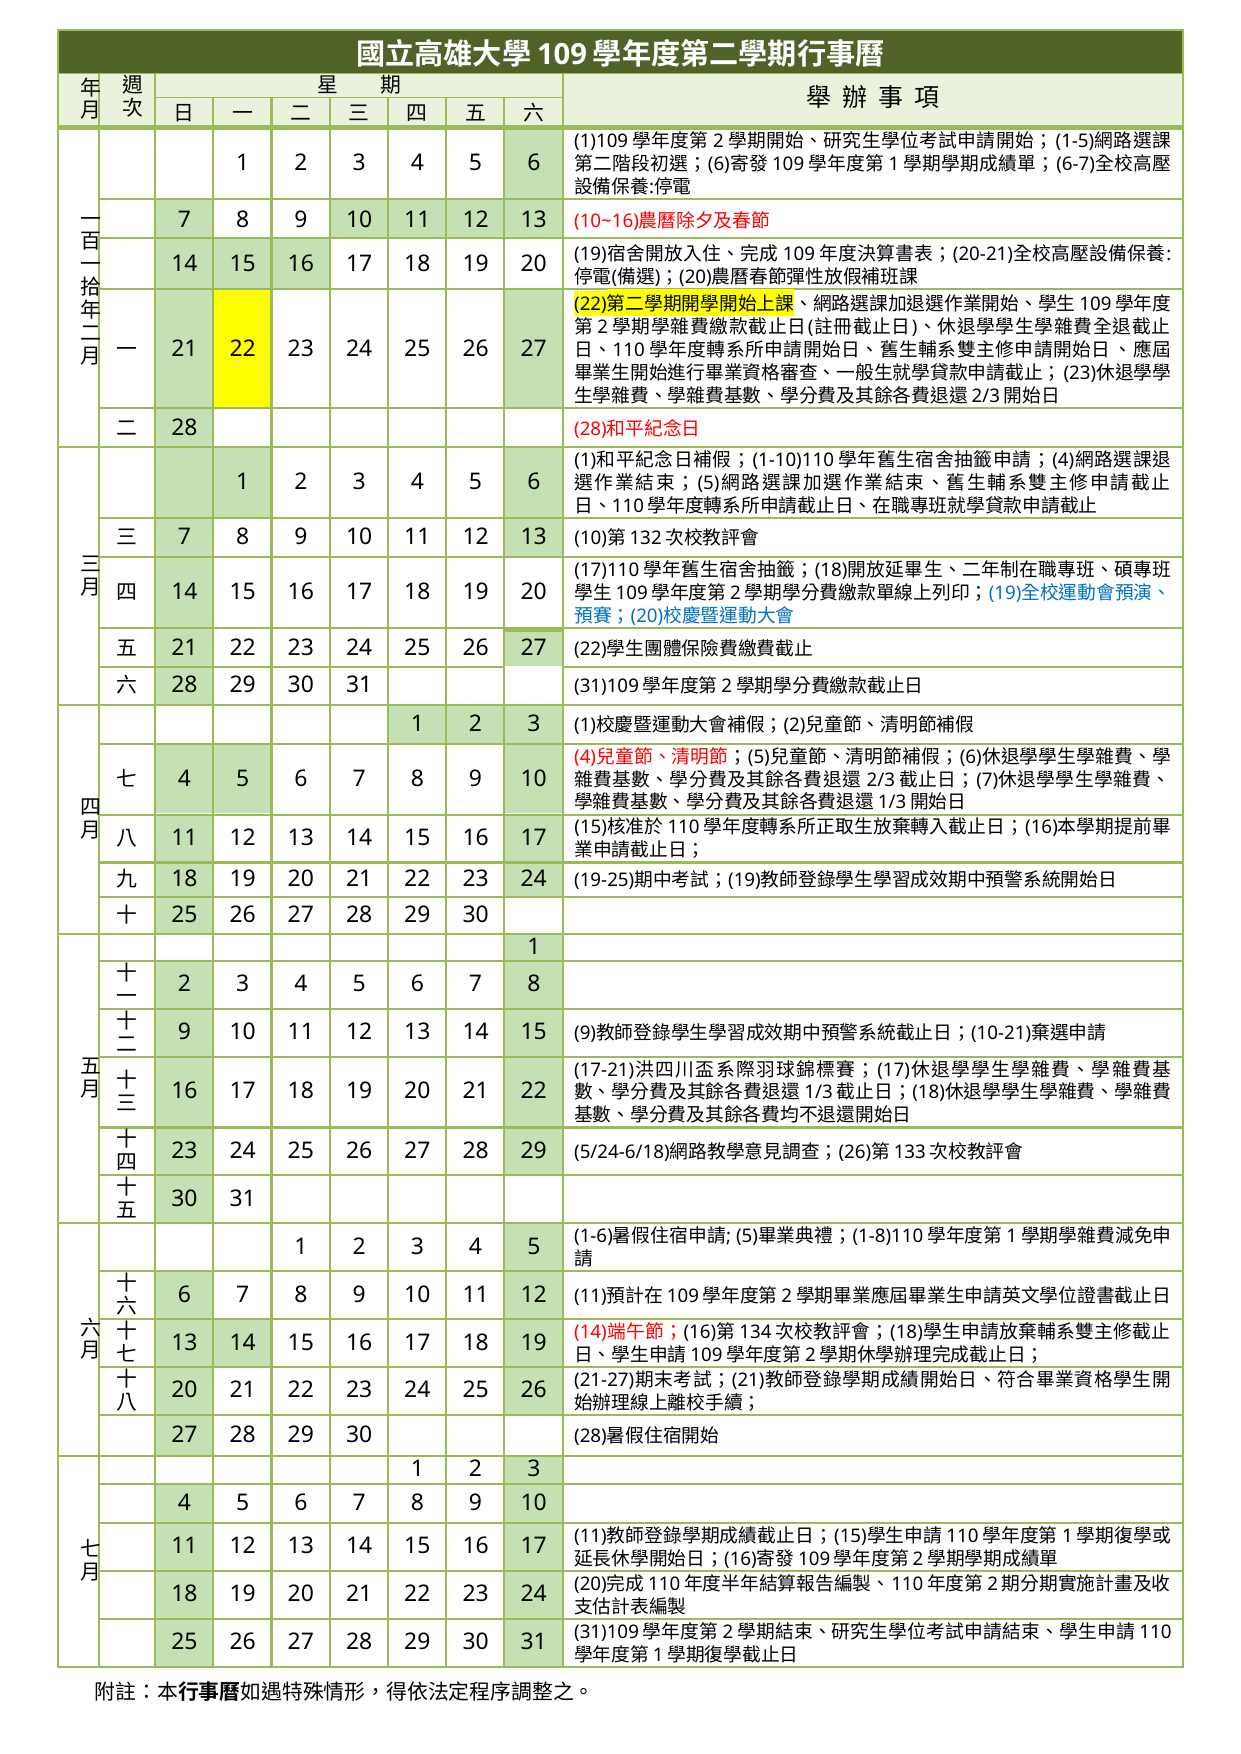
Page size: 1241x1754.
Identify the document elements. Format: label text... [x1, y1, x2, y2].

table_cell 9 [273, 519, 329, 556]
table_cell 17 [505, 1524, 562, 1570]
table_cell 28 [214, 1416, 270, 1455]
table_cell 6 [273, 1485, 329, 1522]
table_cell 2 [273, 448, 329, 517]
table_cell 8 [505, 962, 562, 1008]
table_cell 年月 [59, 74, 98, 125]
table_cell 28 [156, 668, 212, 704]
table_cell 18 [156, 864, 212, 896]
table_cell 27 [505, 290, 562, 407]
table_cell 十一 [100, 962, 154, 1008]
table_cell 4 [389, 448, 445, 517]
table_cell 30 [447, 898, 503, 933]
table_cell 5 [447, 130, 503, 198]
table_cell [273, 409, 329, 446]
table_cell 14 [447, 1010, 503, 1056]
table_cell 3 [214, 962, 270, 1008]
table_cell [100, 448, 154, 517]
table_cell 舉 辦 事 項 [564, 74, 1182, 125]
table_cell 31 [331, 668, 387, 704]
table_cell [100, 130, 154, 198]
table_cell [273, 1457, 329, 1483]
table_cell 31 [214, 1176, 270, 1222]
table_cell 25 [156, 1620, 212, 1666]
table_cell 21 [214, 1368, 270, 1414]
table_cell 13 [505, 519, 562, 556]
table_cell 1 [214, 448, 270, 517]
table_cell [505, 1176, 562, 1222]
table_cell 18 [389, 239, 445, 288]
table_cell 22 [214, 629, 270, 666]
table_cell 十六 [100, 1272, 154, 1318]
table_cell 2 [447, 1457, 503, 1483]
table_cell 15 [389, 1524, 445, 1570]
table_cell 23 [156, 1129, 212, 1174]
table_cell 14 [331, 816, 387, 861]
table_cell [447, 1416, 503, 1455]
table_cell 六 [100, 668, 154, 704]
table_cell 25 [273, 1129, 329, 1174]
table_cell 6 [505, 448, 562, 517]
table_cell 19 [214, 864, 270, 896]
table_cell 13 [389, 1010, 445, 1056]
table_cell 15 [389, 816, 445, 861]
table_cell 9 [273, 200, 329, 237]
table_cell 5 [505, 1224, 562, 1270]
table_cell [273, 1176, 329, 1222]
table_cell 3 [389, 1224, 445, 1270]
table_cell 12 [505, 1272, 562, 1318]
table_cell 1 [214, 130, 270, 198]
table_cell (17)110學年舊生宿舍抽籤；(18)開放延畢生、二年制在職專班、碩專班學生109學年度第2學期學分費繳款單線上列印；(19)全校運動會預演、預賽；(20)校慶暨運動大會 [564, 558, 1182, 627]
table_cell (17-21)洪四川盃系際羽球錦標賽；(17)休退學學生學雜費、學雜費基數、學分費及其餘各費退還1/3截止日；(18)休退學學生學雜費、學雜費基數、學分費及其餘各費均不退還開始日 [564, 1058, 1182, 1126]
table_cell 20 [273, 864, 329, 896]
table_cell 22 [389, 1572, 445, 1618]
table_cell 三 [100, 519, 154, 556]
table_cell [100, 1416, 154, 1455]
table_cell (20)完成110年度半年結算報告編製、110年度第2期分期實施計畫及收支估計表編製 [564, 1572, 1182, 1618]
table_cell 十 [100, 898, 154, 933]
table_cell 11 [389, 200, 445, 237]
table_cell [564, 962, 1182, 1008]
table_cell [564, 1457, 1182, 1483]
table_cell 27 [156, 1416, 212, 1455]
table_cell 十五 [100, 1176, 154, 1222]
table_cell (11)教師登錄學期成績截止日；(15)學生申請110學年度第1學期復學或延長休學開始日；(16)寄發109學年度第2學期學期成績單 [564, 1524, 1182, 1570]
table_cell 16 [447, 816, 503, 861]
table_cell 19 [505, 1320, 562, 1366]
table_cell 12 [214, 1524, 270, 1570]
table_cell [100, 935, 154, 960]
table_cell [100, 1457, 154, 1483]
table_cell 28 [331, 1620, 387, 1666]
table_cell (28)暑假住宿開始 [564, 1416, 1182, 1455]
table_cell [100, 1224, 154, 1270]
table_cell 15 [214, 558, 270, 627]
table_cell 8 [214, 519, 270, 556]
table_cell 9 [156, 1010, 212, 1056]
table_cell 20 [156, 1368, 212, 1414]
table_cell [156, 1224, 212, 1270]
table_cell 30 [156, 1176, 212, 1222]
table_cell 3 [331, 448, 387, 517]
table_cell [389, 409, 445, 446]
table_cell [331, 706, 387, 743]
table_cell 14 [331, 1524, 387, 1570]
table_cell 17 [331, 239, 387, 288]
table_cell 30 [273, 668, 329, 704]
table_cell (19)宿舍開放入住、完成109年度決算書表；(20-21)全校高壓設備保養:停電(備選)；(20)農曆春節彈性放假補班課 [564, 239, 1182, 288]
table_cell 17 [389, 1320, 445, 1366]
table_cell (21-27)期末考試；(21)教師登錄學期成績開始日、符合畢業資格學生開始辦理線上離校手續； [564, 1368, 1182, 1414]
table_cell 13 [273, 1524, 329, 1570]
table_cell 29 [389, 898, 445, 933]
table_cell 三月 [59, 448, 98, 704]
table_cell [564, 935, 1182, 960]
table_cell 27 [505, 632, 562, 666]
table_cell [564, 1485, 1182, 1522]
table_cell 30 [447, 1620, 503, 1666]
table_cell 四 [389, 98, 445, 125]
table_cell 一 [214, 98, 270, 125]
table_cell 18 [273, 1058, 329, 1126]
table_cell 一 [100, 290, 154, 407]
table_cell 4 [156, 1485, 212, 1522]
table_cell 4 [156, 745, 212, 813]
table_cell (1)校慶暨運動大會補假；(2)兒童節、清明節補假 [564, 706, 1182, 743]
table_cell [447, 668, 503, 704]
table_cell 四 [100, 558, 154, 627]
table_cell [100, 1572, 154, 1618]
table_cell 9 [447, 745, 503, 813]
table_cell 十八 [100, 1368, 154, 1414]
table_cell [100, 1524, 154, 1570]
table_cell 25 [389, 629, 445, 666]
table_cell 10 [505, 745, 562, 813]
table_cell 20 [389, 1058, 445, 1126]
table_cell 1 [389, 1457, 445, 1483]
table_cell 11 [273, 1010, 329, 1056]
table_cell 29 [273, 1416, 329, 1455]
table_cell 5 [214, 745, 270, 813]
table_cell 30 [331, 1416, 387, 1455]
table_cell 24 [505, 864, 562, 896]
table_cell 11 [447, 1272, 503, 1318]
table_cell (11)預計在109學年度第2學期畢業應屆畢業生申請英文學位證書截止日 [564, 1272, 1182, 1318]
table_cell [156, 706, 212, 743]
table_cell 五 [447, 98, 503, 125]
table_cell [100, 239, 154, 288]
table_cell 八 [100, 816, 154, 861]
table_cell 21 [156, 290, 212, 407]
table_cell 星 期 [156, 74, 562, 97]
table_cell 26 [214, 898, 270, 933]
table_cell (31)109學年度第2學期結束、研究生學位考試申請結束、學生申請110學年度第1學期復學截止日 [564, 1620, 1182, 1666]
table_cell 26 [505, 1368, 562, 1414]
table_cell 十七 [100, 1320, 154, 1366]
table_cell 15 [505, 1010, 562, 1056]
table_cell 2 [273, 130, 329, 198]
table_cell 20 [505, 239, 562, 288]
table_cell 24 [331, 629, 387, 666]
table_cell 19 [447, 558, 503, 627]
table_cell 17 [505, 816, 562, 861]
table_cell [331, 935, 387, 960]
table_cell [100, 200, 154, 237]
table_cell [447, 935, 503, 960]
table_cell 25 [389, 290, 445, 407]
table_cell 一百一拾年二月 [59, 130, 98, 446]
table_cell 6 [273, 745, 329, 813]
table_cell [100, 1485, 154, 1522]
table_header 國立高雄大學109學年度第二學期行事曆 [59, 31, 1182, 73]
table_cell 6 [156, 1272, 212, 1318]
table_cell 4 [389, 130, 445, 198]
table_cell 16 [273, 239, 329, 288]
table_cell [564, 898, 1182, 933]
table_cell 28 [331, 898, 387, 933]
table_cell [389, 935, 445, 960]
table_cell 六 [505, 98, 562, 125]
table_cell 29 [214, 668, 270, 704]
table_cell 18 [389, 558, 445, 627]
table_cell 31 [505, 1620, 562, 1666]
table_cell 七 [100, 745, 154, 813]
table_cell 13 [273, 816, 329, 861]
table_cell 1 [389, 706, 445, 743]
table_cell 1 [505, 935, 562, 960]
table_cell [156, 130, 212, 198]
table_cell 5 [447, 448, 503, 517]
table_cell 2 [331, 1224, 387, 1270]
table_cell [389, 1176, 445, 1222]
table_cell 2 [447, 706, 503, 743]
table_cell 13 [505, 200, 562, 237]
table_cell 27 [273, 898, 329, 933]
table_cell 24 [331, 290, 387, 407]
table_cell 7 [331, 745, 387, 813]
table_cell 22 [214, 290, 270, 407]
table_cell 15 [273, 1320, 329, 1366]
table_cell 14 [214, 1320, 270, 1366]
table_cell 10 [331, 200, 387, 237]
table_cell 六月 [59, 1224, 98, 1455]
table_cell 23 [273, 629, 329, 666]
table_cell 6 [389, 962, 445, 1008]
table_cell (28)和平紀念日 [564, 409, 1182, 446]
table_cell 18 [447, 1320, 503, 1366]
table_cell 28 [156, 409, 212, 446]
table_cell (4)兒童節、清明節；(5)兒童節、清明節補假；(6)休退學學生學雜費、學雜費基數、學分費及其餘各費退還2/3截止日；(7)休退學學生學雜費、學雜費基數、學分費及其餘各費退還1/3開始日 [564, 745, 1182, 813]
table_cell (22)第二學期開學開始上課、網路選課加退選作業開始、學生109學年度第2學期學雜費繳款截止日(註冊截止日)、休退學學生學雜費全退截止日、110學年度轉系所申請開始日、舊生輔系雙主修申請開始日、應屆畢業生開始進行畢業資格審查、一般生就學貸款申請截止；(23)休退學學生學雜費、學雜費基數、學分費及其餘各費退還2/3開始日 [564, 290, 1182, 407]
table_cell (19-25)期中考試；(19)教師登錄學生學習成效期中預警系統開始日 [564, 864, 1182, 896]
table_cell [214, 706, 270, 743]
table_cell (1-6)暑假住宿申請; (5)畢業典禮；(1-8)110學年度第1學期學雜費減免申請 [564, 1224, 1182, 1270]
table_cell 22 [389, 864, 445, 896]
table_cell 14 [156, 239, 212, 288]
table_cell (10)第132次校教評會 [564, 519, 1182, 556]
table_cell 19 [331, 1058, 387, 1126]
table_cell (5/24-6/18)網路教學意見調查；(26)第133次校教評會 [564, 1129, 1182, 1174]
table_cell 11 [156, 816, 212, 861]
table_cell 8 [389, 745, 445, 813]
table_cell 11 [389, 519, 445, 556]
table_cell [447, 1176, 503, 1222]
table_cell 4 [273, 962, 329, 1008]
table_cell 14 [156, 558, 212, 627]
table_cell 四月 [59, 706, 98, 933]
table_cell 五 [100, 629, 154, 666]
table_cell 20 [505, 558, 562, 627]
table_cell [331, 409, 387, 446]
table_cell 23 [447, 1572, 503, 1618]
table_cell 15 [214, 239, 270, 288]
table_cell 3 [331, 130, 387, 198]
table_cell 7 [331, 1485, 387, 1522]
table_cell 週次 [100, 74, 154, 125]
table_cell 二 [100, 409, 154, 446]
table_cell 19 [447, 239, 503, 288]
table_cell 12 [447, 200, 503, 237]
table_cell [214, 1457, 270, 1483]
table_cell 十三 [100, 1058, 154, 1126]
table_cell 17 [331, 558, 387, 627]
table_cell 九 [100, 864, 154, 896]
table_cell (10~16)農曆除夕及春節 [564, 200, 1182, 237]
table_cell [505, 898, 562, 933]
table_cell 10 [331, 519, 387, 556]
table_cell 1 [273, 1224, 329, 1270]
table_cell 18 [156, 1572, 212, 1618]
table_cell 12 [331, 1010, 387, 1056]
table_cell 12 [447, 519, 503, 556]
table_cell 26 [331, 1129, 387, 1174]
table_cell 七月 [59, 1457, 98, 1666]
table_cell 21 [331, 864, 387, 896]
table_cell [156, 1457, 212, 1483]
table_cell 6 [505, 130, 562, 198]
table_cell 10 [214, 1010, 270, 1056]
table_cell 19 [214, 1572, 270, 1618]
table_cell 16 [273, 558, 329, 627]
table_cell [505, 1416, 562, 1455]
table_cell [564, 1176, 1182, 1222]
table_cell 27 [389, 1129, 445, 1174]
table_cell 五月 [59, 935, 98, 1222]
table_cell 17 [214, 1058, 270, 1126]
table_cell 三 [331, 98, 387, 125]
table_cell 5 [331, 962, 387, 1008]
table_cell 21 [331, 1572, 387, 1618]
table_cell [389, 1416, 445, 1455]
table_cell [447, 409, 503, 446]
table_cell 3 [505, 1457, 562, 1483]
table_cell 7 [156, 519, 212, 556]
table_cell 24 [389, 1368, 445, 1414]
table_cell 20 [273, 1572, 329, 1618]
table_cell 26 [447, 290, 503, 407]
table_cell 25 [156, 898, 212, 933]
table_cell (1)和平紀念日補假；(1-10)110學年舊生宿舍抽籤申請；(4)網路選課退選作業結束；(5)網路選課加選作業結束、舊生輔系雙主修申請截止日、110學年度轉系所申請截止日、在職專班就學貸款申請截止 [564, 448, 1182, 517]
table_cell 26 [214, 1620, 270, 1666]
table_cell 10 [389, 1272, 445, 1318]
table_cell 9 [331, 1272, 387, 1318]
table_cell [214, 935, 270, 960]
table_cell 29 [389, 1620, 445, 1666]
table_cell 23 [273, 290, 329, 407]
table_cell 3 [505, 706, 562, 743]
table_cell 8 [389, 1485, 445, 1522]
table_cell [505, 409, 562, 446]
table_cell 16 [331, 1320, 387, 1366]
table_cell 日 [156, 98, 212, 125]
table_cell 9 [447, 1485, 503, 1522]
table_cell 10 [505, 1485, 562, 1522]
table_cell 29 [505, 1129, 562, 1174]
table_cell 23 [331, 1368, 387, 1414]
table_cell 8 [214, 200, 270, 237]
table_cell 24 [214, 1129, 270, 1174]
table_cell 7 [156, 200, 212, 237]
table_cell 22 [505, 1058, 562, 1126]
table_cell (1)109學年度第2學期開始、研究生學位考試申請開始；(1-5)網路選課第二階段初選；(6)寄發109學年度第1學期學期成績單；(6-7)全校高壓設備保養:停電 [564, 130, 1182, 198]
table_cell 27 [273, 1620, 329, 1666]
table_cell [100, 1620, 154, 1666]
table_cell 7 [214, 1272, 270, 1318]
table_cell 13 [156, 1320, 212, 1366]
table_cell 4 [447, 1224, 503, 1270]
table_cell 28 [447, 1129, 503, 1174]
table_cell 26 [447, 629, 503, 666]
table_cell 16 [447, 1524, 503, 1570]
table_cell 12 [214, 816, 270, 861]
table_cell [214, 409, 270, 446]
table_cell 21 [447, 1058, 503, 1126]
table_cell (9)教師登錄學生學習成效期中預警系統截止日；(10-21)棄選申請 [564, 1010, 1182, 1056]
table_cell [156, 448, 212, 517]
table_cell [389, 668, 445, 704]
table_cell 8 [273, 1272, 329, 1318]
table_cell [331, 1176, 387, 1222]
table_cell (31)109學年度第2學期學分費繳款截止日 [564, 668, 1182, 704]
table_cell [273, 935, 329, 960]
table_cell 7 [447, 962, 503, 1008]
table_cell [214, 1224, 270, 1270]
table_cell (14)端午節；(16)第134次校教評會；(18)學生申請放棄輔系雙主修截止日、學生申請109學年度第2學期休學辦理完成截止日； [564, 1320, 1182, 1366]
table_cell 十二 [100, 1010, 154, 1056]
table_cell 16 [156, 1058, 212, 1126]
table_cell [331, 1457, 387, 1483]
table_cell [156, 935, 212, 960]
table_cell 5 [214, 1485, 270, 1522]
table_cell 11 [156, 1524, 212, 1570]
table_cell 21 [156, 629, 212, 666]
table_cell [505, 666, 562, 704]
table_cell 2 [156, 962, 212, 1008]
table_cell (15)核准於110學年度轉系所正取生放棄轉入截止日；(16)本學期提前畢業申請截止日； [564, 816, 1182, 861]
table_cell 24 [505, 1572, 562, 1618]
table_cell 十四 [100, 1129, 154, 1174]
text 附註：本行事曆如遇特殊情形，得依法定程序調整之。 [94, 1668, 1146, 1705]
table_cell 二 [273, 98, 329, 125]
table_cell 25 [447, 1368, 503, 1414]
table_cell [100, 706, 154, 743]
table_cell [273, 706, 329, 743]
table_cell 22 [273, 1368, 329, 1414]
table_cell 23 [447, 864, 503, 896]
table_cell (22)學生團體保險費繳費截止 [564, 629, 1182, 666]
